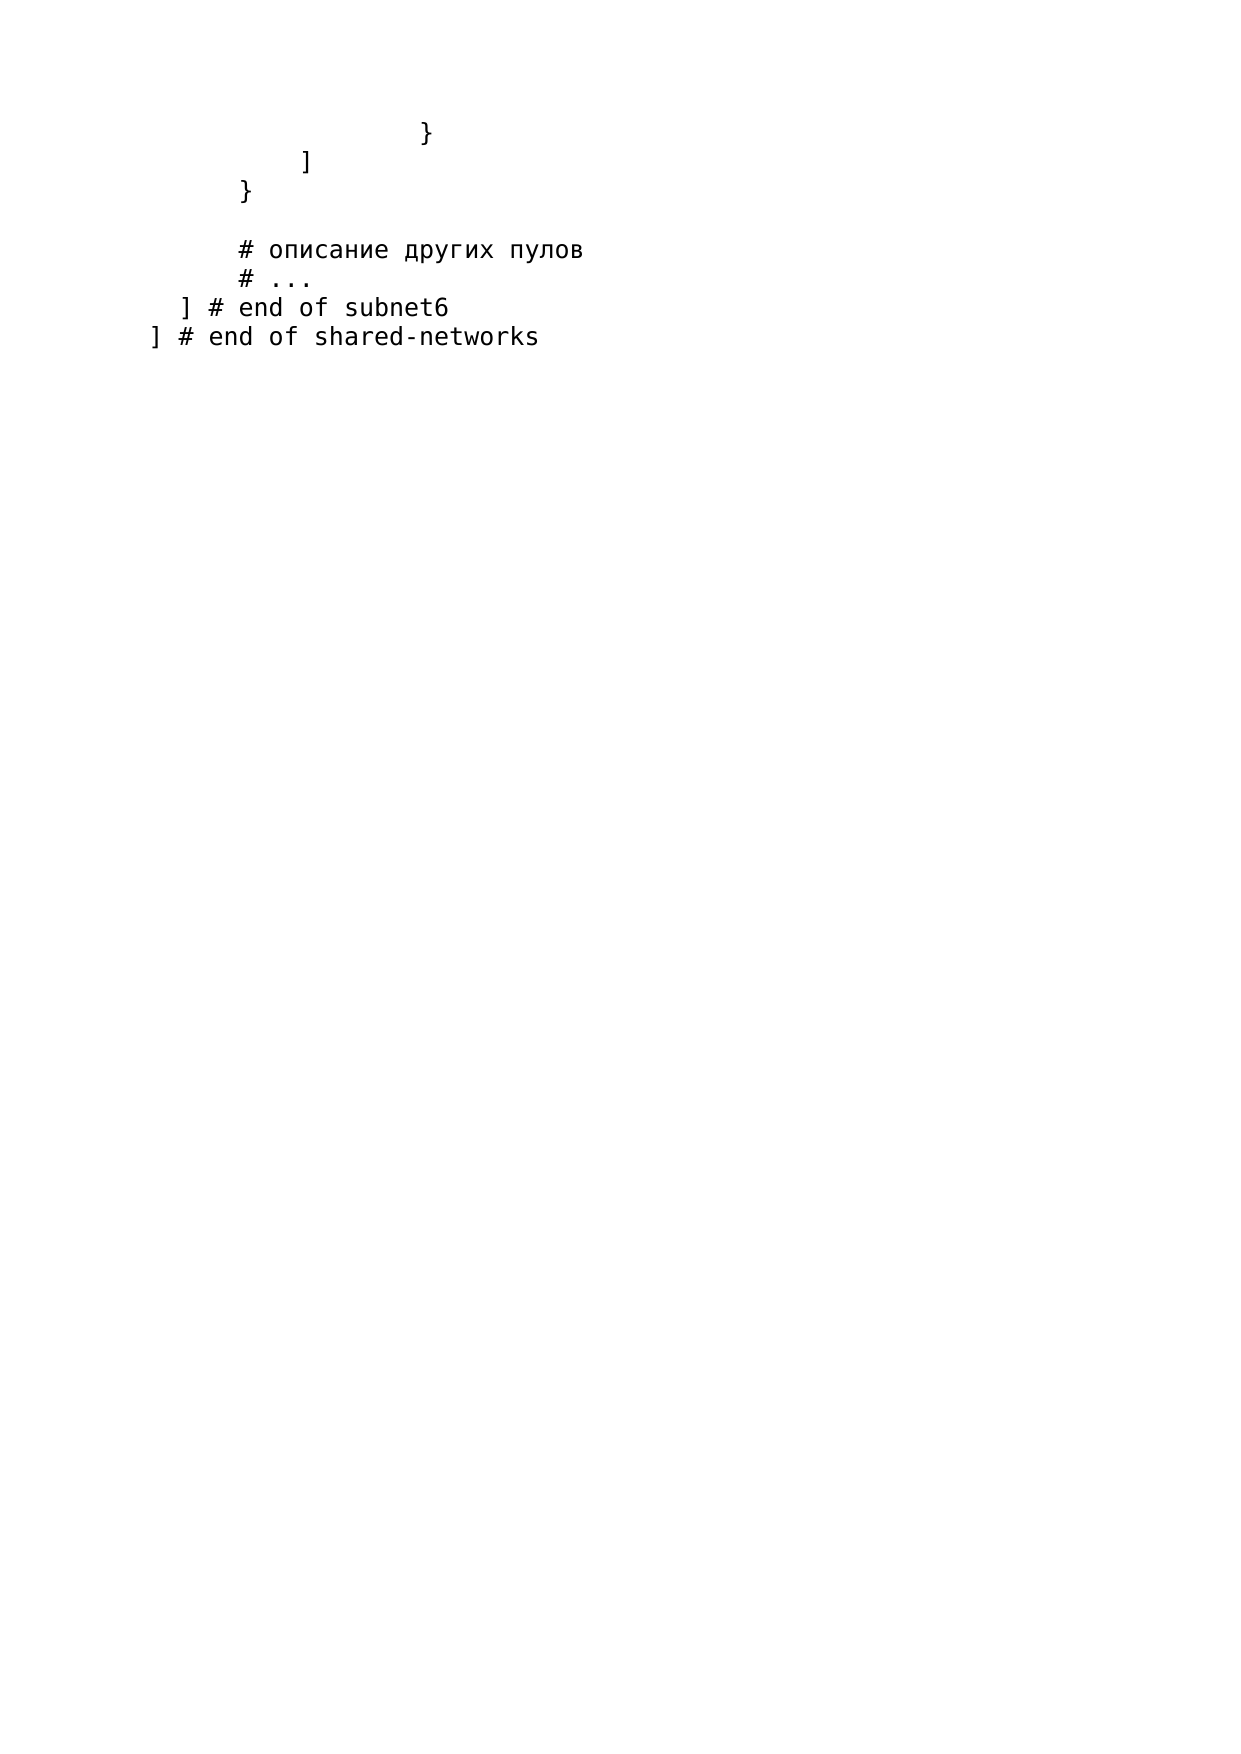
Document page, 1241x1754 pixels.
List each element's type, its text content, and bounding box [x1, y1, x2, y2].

text } ] } # описание других пулов # ... ] # end of subnet6 ] # end of shared-networks [118, 118, 1122, 381]
